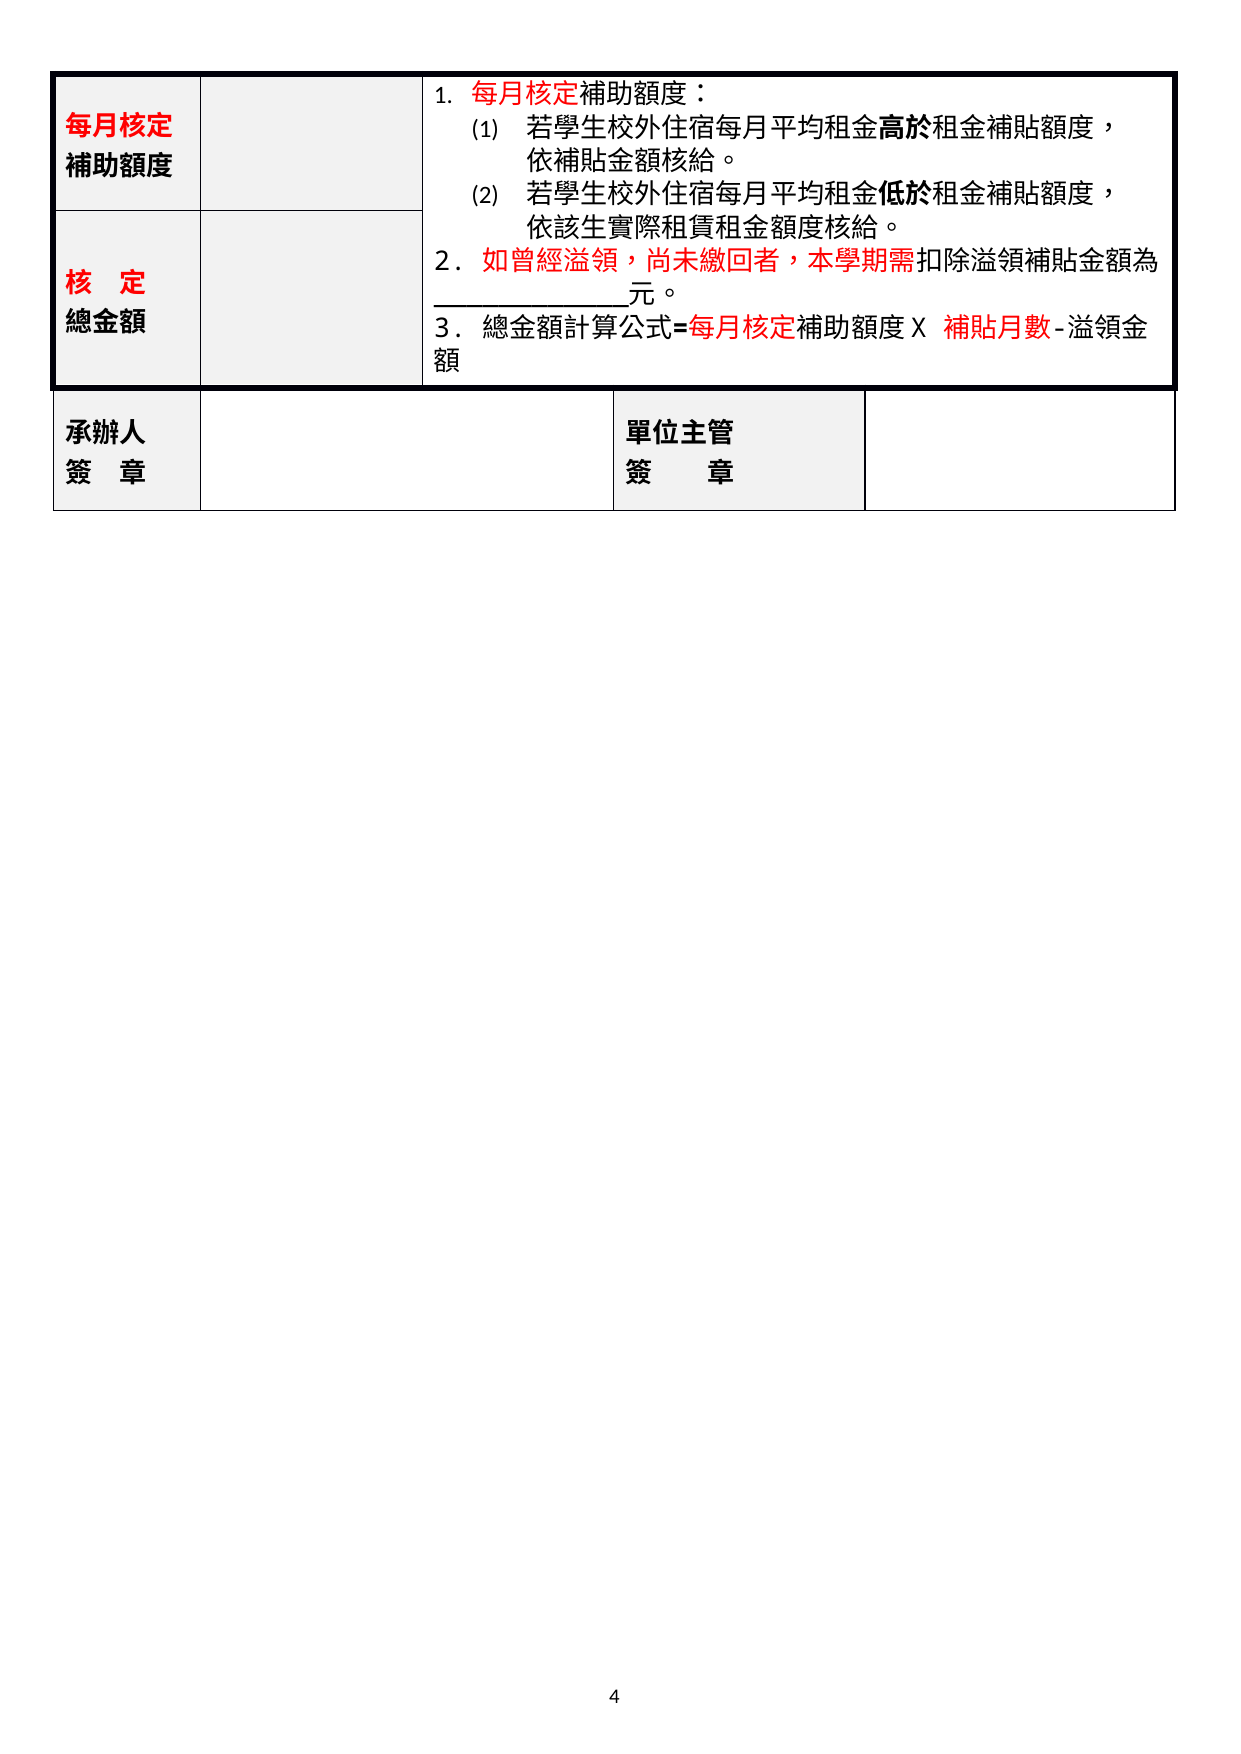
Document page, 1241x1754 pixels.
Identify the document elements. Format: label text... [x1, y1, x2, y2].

table_cell [201, 211, 422, 384]
table_cell 核 定 總金額 [56, 211, 200, 384]
table_cell 承辦人 簽 章 [54, 391, 200, 510]
table_cell 每月核定 補助額度 [56, 77, 200, 210]
table_cell 單位主管 簽 章 [614, 391, 864, 510]
table_cell [866, 391, 1174, 510]
table_cell 每月核定補助額度： 若學生校外住宿每月平均租金高於租金補貼額度， 依補貼金額核給。 若學生校外住宿每月平均租金低於租金補貼額度， 依該生實際租賃租金額度核給。 2. 如曾經溢領，尚未繳回者，本學期需扣除溢領補貼金額為____________元。 3. 總金額計算公式=每月核定補助額度X 補貼月數-溢領金額 [423, 77, 1172, 384]
table_cell [201, 77, 422, 210]
table_cell [201, 391, 613, 510]
